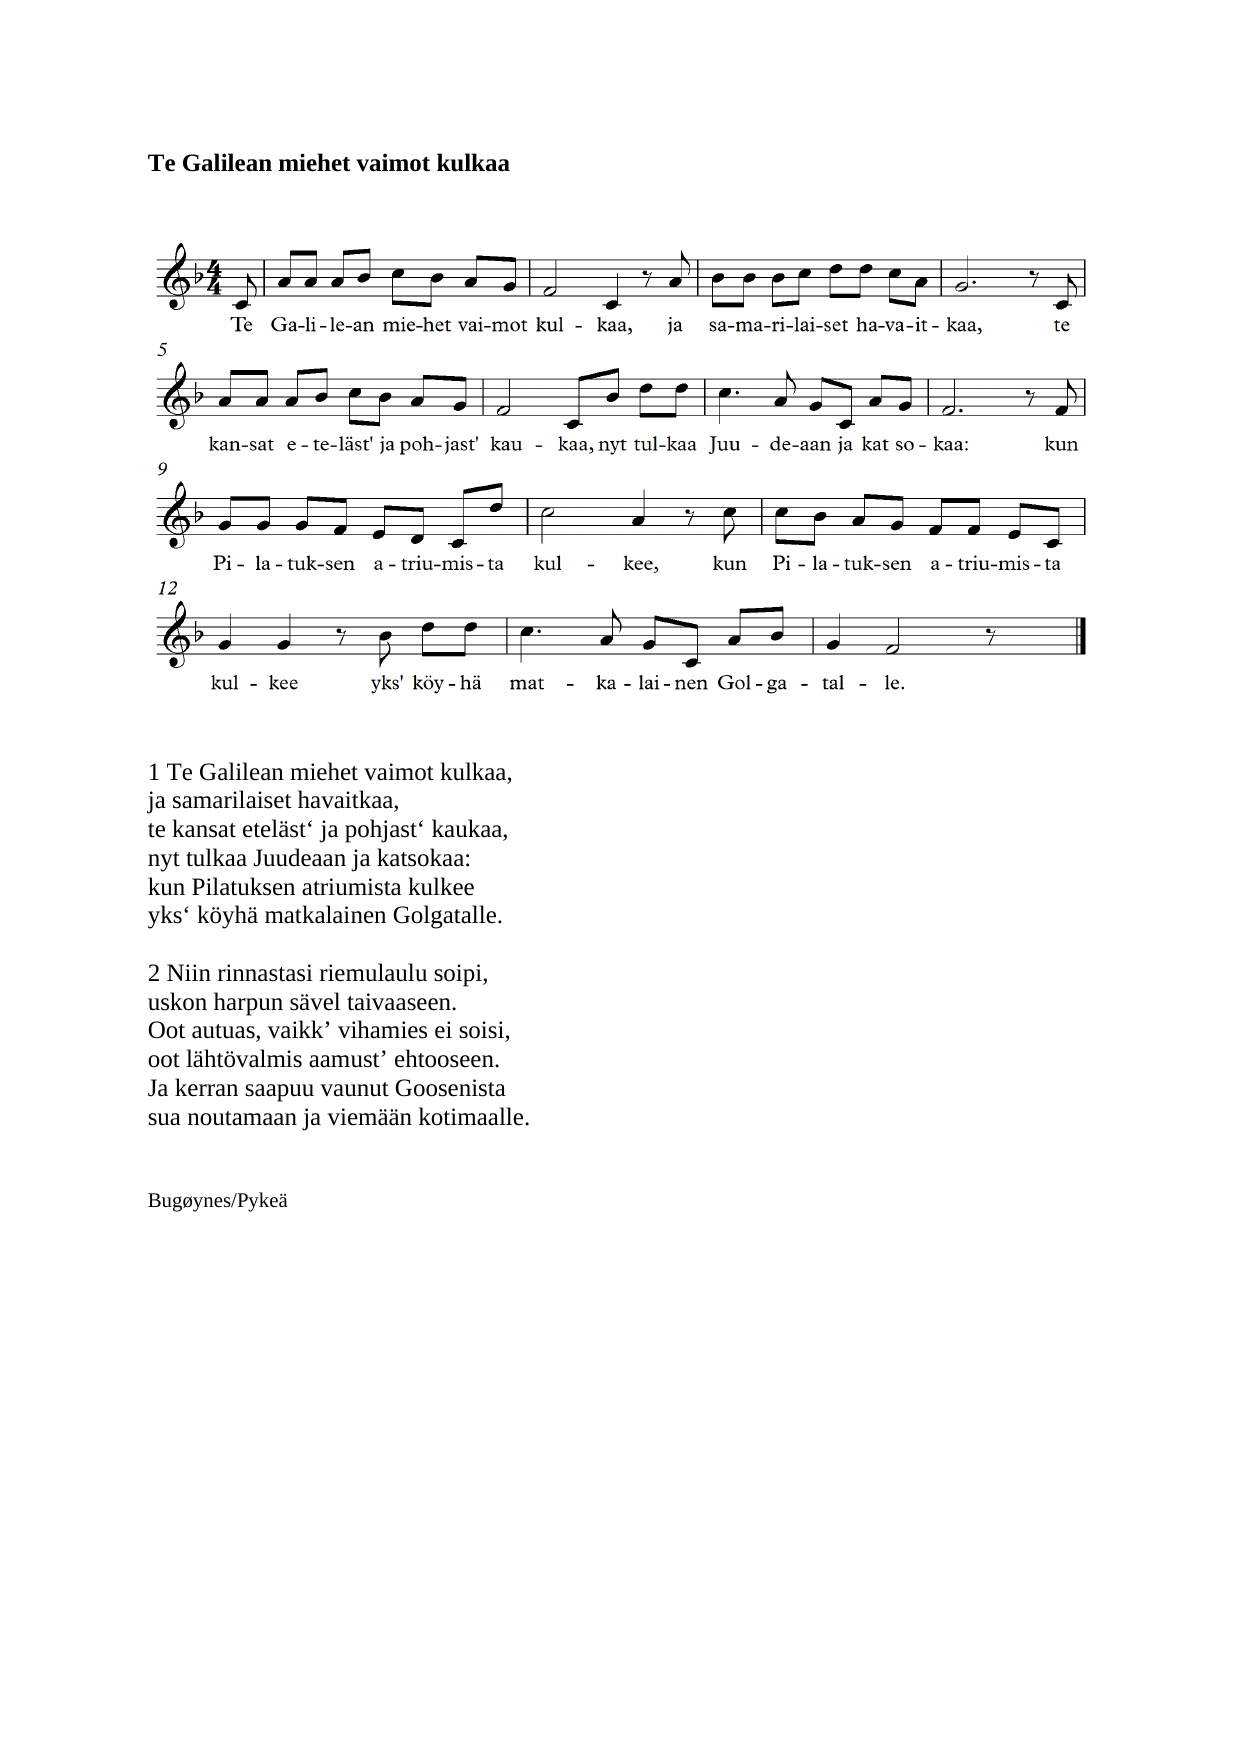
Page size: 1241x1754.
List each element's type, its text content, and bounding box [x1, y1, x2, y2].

text oot lähtövalmis aamust’ ehtooseen. [148, 1044, 1093, 1073]
text nyt tulkaa Juudeaan ja katsokaa: [148, 843, 1093, 872]
text 1 Te Galilean miehet vaimot kulkaa, [148, 757, 1093, 786]
subtitle Bugøynes/Pykeä [148, 1188, 1093, 1212]
text Ja kerran saapuu vaunut Goosenista [148, 1073, 1093, 1102]
subtitle Te Galilean miehet vaimot kulkaa [148, 148, 1093, 176]
text sua noutamaan ja viemään kotimaalle. [148, 1102, 1093, 1131]
text Oot autuas, vaikk’ vihamies ei soisi, [148, 1016, 1093, 1044]
text te kansat eteläst‘ ja pohjast‘ kaukaa, [148, 814, 1093, 843]
text yks‘ köyhä matkalainen Golgatalle. [148, 901, 1093, 929]
text 2 Niin rinnastasi riemulaulu soipi, [148, 958, 1093, 987]
picture [147, 233, 1093, 700]
text ja samarilaiset havaitkaa, [148, 786, 1093, 814]
text uskon harpun sävel taivaaseen. [148, 987, 1093, 1016]
text kun Pilatuksen atriumista kulkee [148, 872, 1093, 901]
